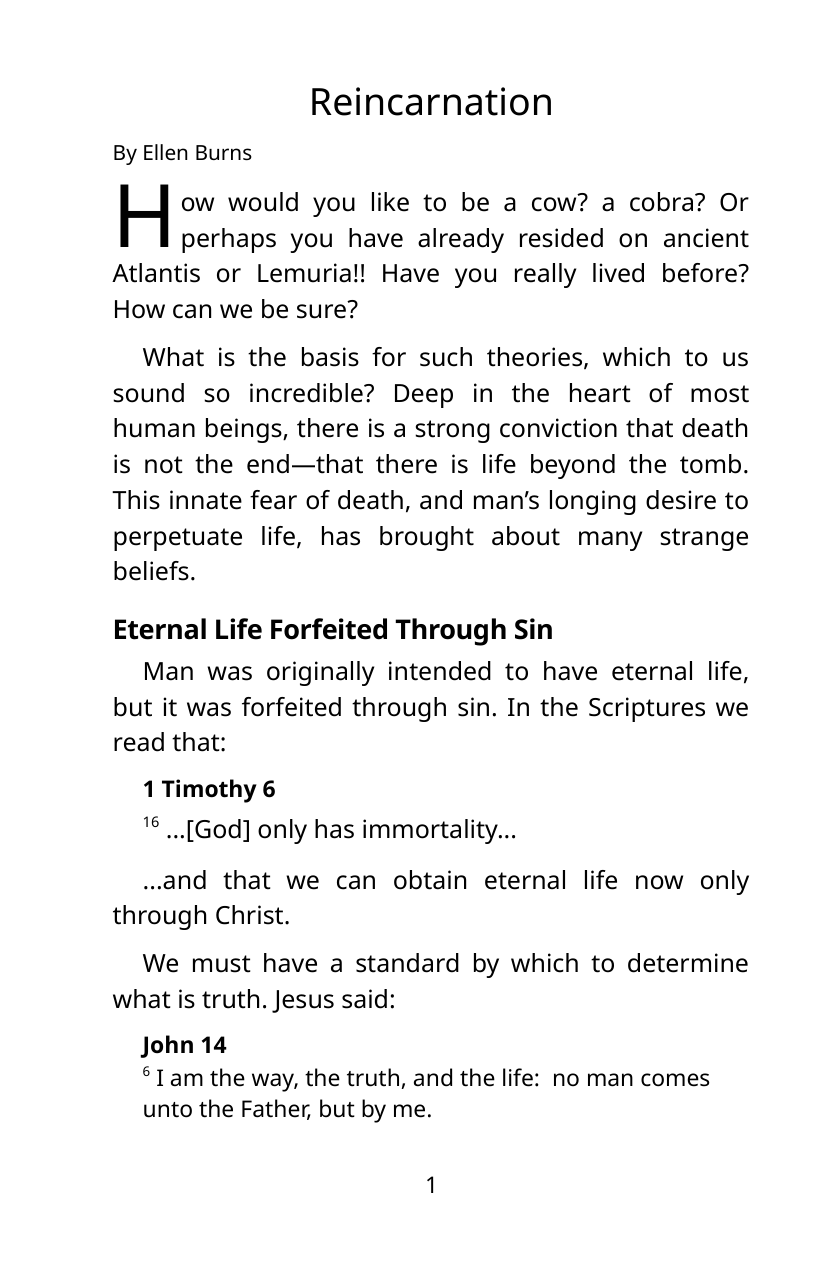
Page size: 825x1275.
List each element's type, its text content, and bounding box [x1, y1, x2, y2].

text Man was originally intended to have eternal life, but it was forfeited through sin. In the Scriptures we read that: [112, 653, 750, 759]
text 6 I am the way, the truth, and the life: no man comes unto the Father, but by me. [142, 1062, 720, 1124]
text 1 Timothy 6 [142, 773, 750, 804]
title Reincarnation [112, 75, 750, 126]
text What is the basis for such theories, which to us sound so incredible? Deep in the heart of most human beings, there is a strong conviction that death is not the end—that there is life beyond the tomb. This innate fear of death, and man’s longing desire to perpetuate life, has brought about many strange beliefs. [112, 339, 750, 588]
text We must have a standard by which to determine what is truth. Jesus said: [112, 946, 750, 1016]
text How would you like to be a cow? a cobra? Or perhaps you have already resided on ancient Atlantis or Lemuria!! Have you really lived before? How can we be sure? [112, 184, 750, 326]
text John 14 [142, 1029, 750, 1061]
text By Ellen Burns [112, 138, 750, 166]
text 16 ...[God] only has immortality... [112, 812, 750, 846]
subtitle Eternal Life Forfeited Through Sin [112, 611, 750, 647]
text ...and that we can obtain eternal life now only through Christ. [112, 862, 750, 932]
